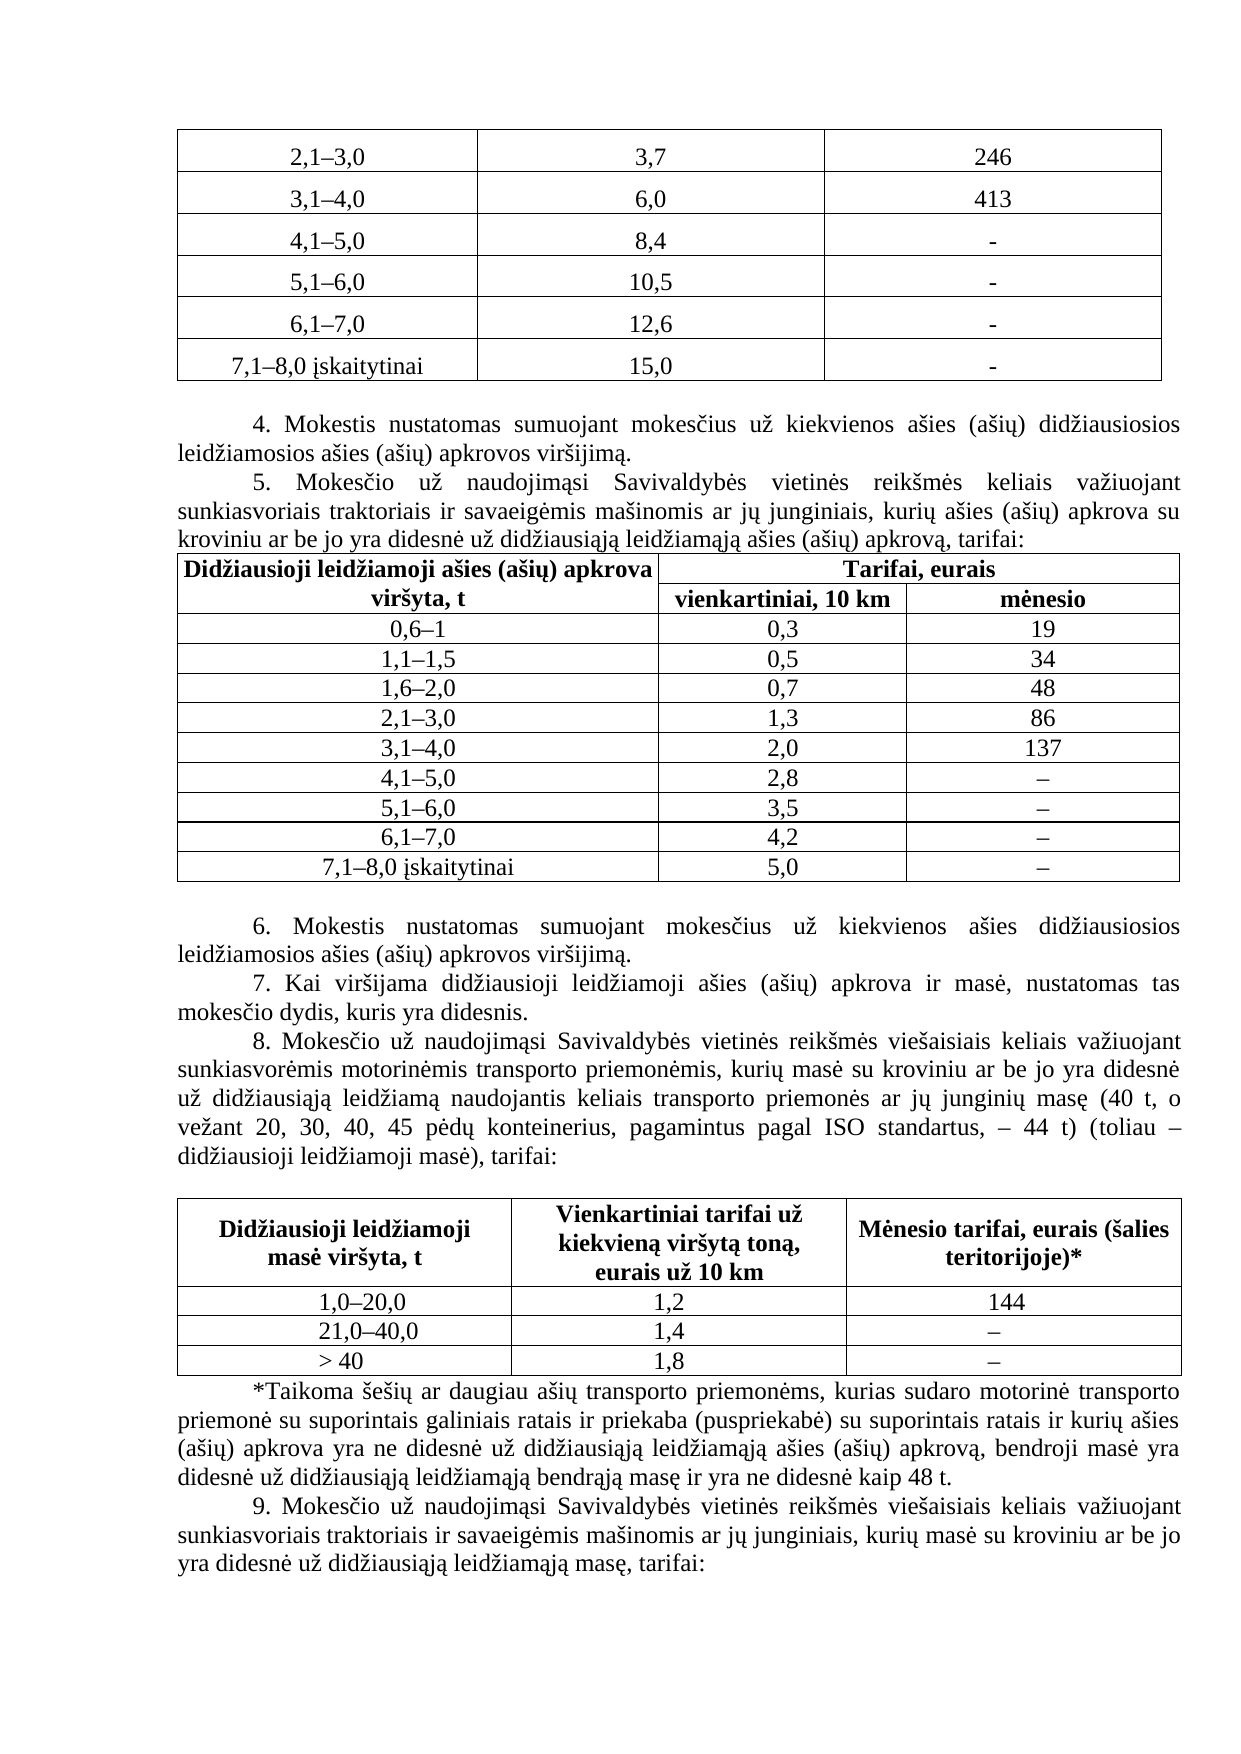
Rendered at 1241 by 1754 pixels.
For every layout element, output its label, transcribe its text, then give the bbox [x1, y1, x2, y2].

table_cell 1,4 [512, 1316, 846, 1345]
table_cell 10,5 [478, 256, 824, 296]
table_cell 4,2 [659, 823, 906, 851]
table_cell 8,4 [478, 214, 824, 254]
table_cell 4,1–5,0 [178, 214, 477, 254]
table_cell – [907, 763, 1179, 792]
table_cell 7,1–8,0 įskaitytinai [178, 852, 658, 881]
table_cell 4,1–5,0 [178, 763, 658, 792]
table_cell - [825, 214, 1161, 254]
table_cell 34 [907, 644, 1179, 672]
table_cell – [847, 1346, 1181, 1375]
table_cell - [825, 339, 1161, 380]
text 7. Kai viršijama didžiausioji leidžiamoji ašies (ašių) apkrova ir masė, nustatomas tas mokesčio dydis, kuris yra didesnis. [177, 968, 1181, 1026]
table_header Vienkartiniai tarifai už kiekvieną viršytą toną, eurais už 10 km [512, 1199, 846, 1286]
table_cell 0,3 [659, 614, 906, 643]
table_cell – [907, 852, 1179, 881]
table_cell 6,1–7,0 [178, 823, 658, 851]
table_cell 6,1–7,0 [178, 297, 477, 338]
table_header Tarifai, eurais [659, 554, 1179, 583]
text *Taikoma šešių ar daugiau ašių transporto priemonėms, kurias sudaro motorinė transporto priemonė su suporintais galiniais ratais ir priekaba (puspriekabė) su suporintais ratais ir kurių ašies (ašių) apkrova yra ne didesnė už didžiausiąją leidžiamąją ašies (ašių) apkrovą, bendroji masė yra didesnė už didžiausiąją leidžiamąją bendrąją masę ir yra ne didesnė kaip 48 t. [177, 1376, 1181, 1491]
text 8. Mokesčio už naudojimąsi Savivaldybės vietinės reikšmės viešaisiais keliais važiuojant sunkiasvorėmis motorinėmis transporto priemonėmis, kurių masė su kroviniu ar be jo yra didesnė už didžiausiąją leidžiamą naudojantis keliais transporto priemonės ar jų junginių masę (40 t, o vežant 20, 30, 40, 45 pėdų konteinerius, pagamintus pagal ISO standartus, – 44 t) (toliau – didžiausioji leidžiamoji masė), tarifai: [177, 1026, 1181, 1169]
table_cell – [847, 1316, 1181, 1345]
table_cell 0,5 [659, 644, 906, 672]
table_cell 15,0 [478, 339, 824, 380]
table_cell 48 [907, 674, 1179, 702]
table_cell – [907, 823, 1179, 851]
table_cell 5,1–6,0 [178, 256, 477, 296]
table_cell 21,0–40,0 [178, 1316, 511, 1345]
table_cell 137 [907, 733, 1179, 762]
table_cell 0,7 [659, 674, 906, 702]
text 4. Mokestis nustatomas sumuojant mokesčius už kiekvienos ašies (ašių) didžiausiosios leidžiamosios ašies (ašių) apkrovos viršijimą. [177, 409, 1181, 467]
table_cell 12,6 [478, 297, 824, 338]
table_cell 3,1–4,0 [178, 172, 477, 213]
table_cell mėnesio [907, 584, 1179, 613]
table_cell 3,1–4,0 [178, 733, 658, 762]
table_cell 1,1–1,5 [178, 644, 658, 672]
table_cell > 40 [178, 1346, 511, 1375]
table_header Didžiausioji leidžiamoji ašies (ašių) apkrova viršyta, t [178, 554, 658, 613]
table_cell 5,1–6,0 [178, 793, 658, 821]
table_cell 1,8 [512, 1346, 846, 1375]
table_cell 3,7 [478, 130, 824, 171]
table_cell 2,8 [659, 763, 906, 792]
table_cell 1,3 [659, 703, 906, 732]
table_cell 86 [907, 703, 1179, 732]
table_cell 413 [825, 172, 1161, 213]
table_cell 0,6–1 [178, 614, 658, 643]
table_cell 1,0–20,0 [178, 1287, 511, 1315]
table_cell 2,1–3,0 [178, 703, 658, 732]
table_cell 3,5 [659, 793, 906, 821]
table_cell - [825, 256, 1161, 296]
table_cell 19 [907, 614, 1179, 643]
table_cell vienkartiniai, 10 km [659, 584, 906, 613]
table_header Didžiausioji leidžiamoji masė viršyta, t [178, 1199, 511, 1286]
text 9. Mokesčio už naudojimąsi Savivaldybės vietinės reikšmės viešaisiais keliais važiuojant sunkiasvoriais traktoriais ir savaeigėmis mašinomis ar jų junginiais, kurių masė su kroviniu ar be jo yra didesnė už didžiausiąją leidžiamąją masę, tarifai: [177, 1491, 1181, 1577]
table_cell - [825, 297, 1161, 338]
table_cell – [907, 793, 1179, 821]
table_cell 246 [825, 130, 1161, 171]
text 5. Mokesčio už naudojimąsi Savivaldybės vietinės reikšmės keliais važiuojant sunkiasvoriais traktoriais ir savaeigėmis mašinomis ar jų junginiais, kurių ašies (ašių) apkrova su kroviniu ar be jo yra didesnė už didžiausiąją leidžiamąją ašies (ašių) apkrovą, tarifai: [177, 467, 1181, 553]
table_header Mėnesio tarifai, eurais (šalies teritorijoje)* [847, 1199, 1181, 1286]
table_cell 1,6–2,0 [178, 674, 658, 702]
table_cell 2,1–3,0 [178, 130, 477, 171]
table_cell 144 [847, 1287, 1181, 1315]
table_cell 7,1–8,0 įskaitytinai [178, 339, 477, 380]
table_cell 1,2 [512, 1287, 846, 1315]
table_cell 2,0 [659, 733, 906, 762]
text 6. Mokestis nustatomas sumuojant mokesčius už kiekvienos ašies didžiausiosios leidžiamosios ašies (ašių) apkrovos viršijimą. [177, 911, 1181, 968]
table_cell 6,0 [478, 172, 824, 213]
table_cell 5,0 [659, 852, 906, 881]
